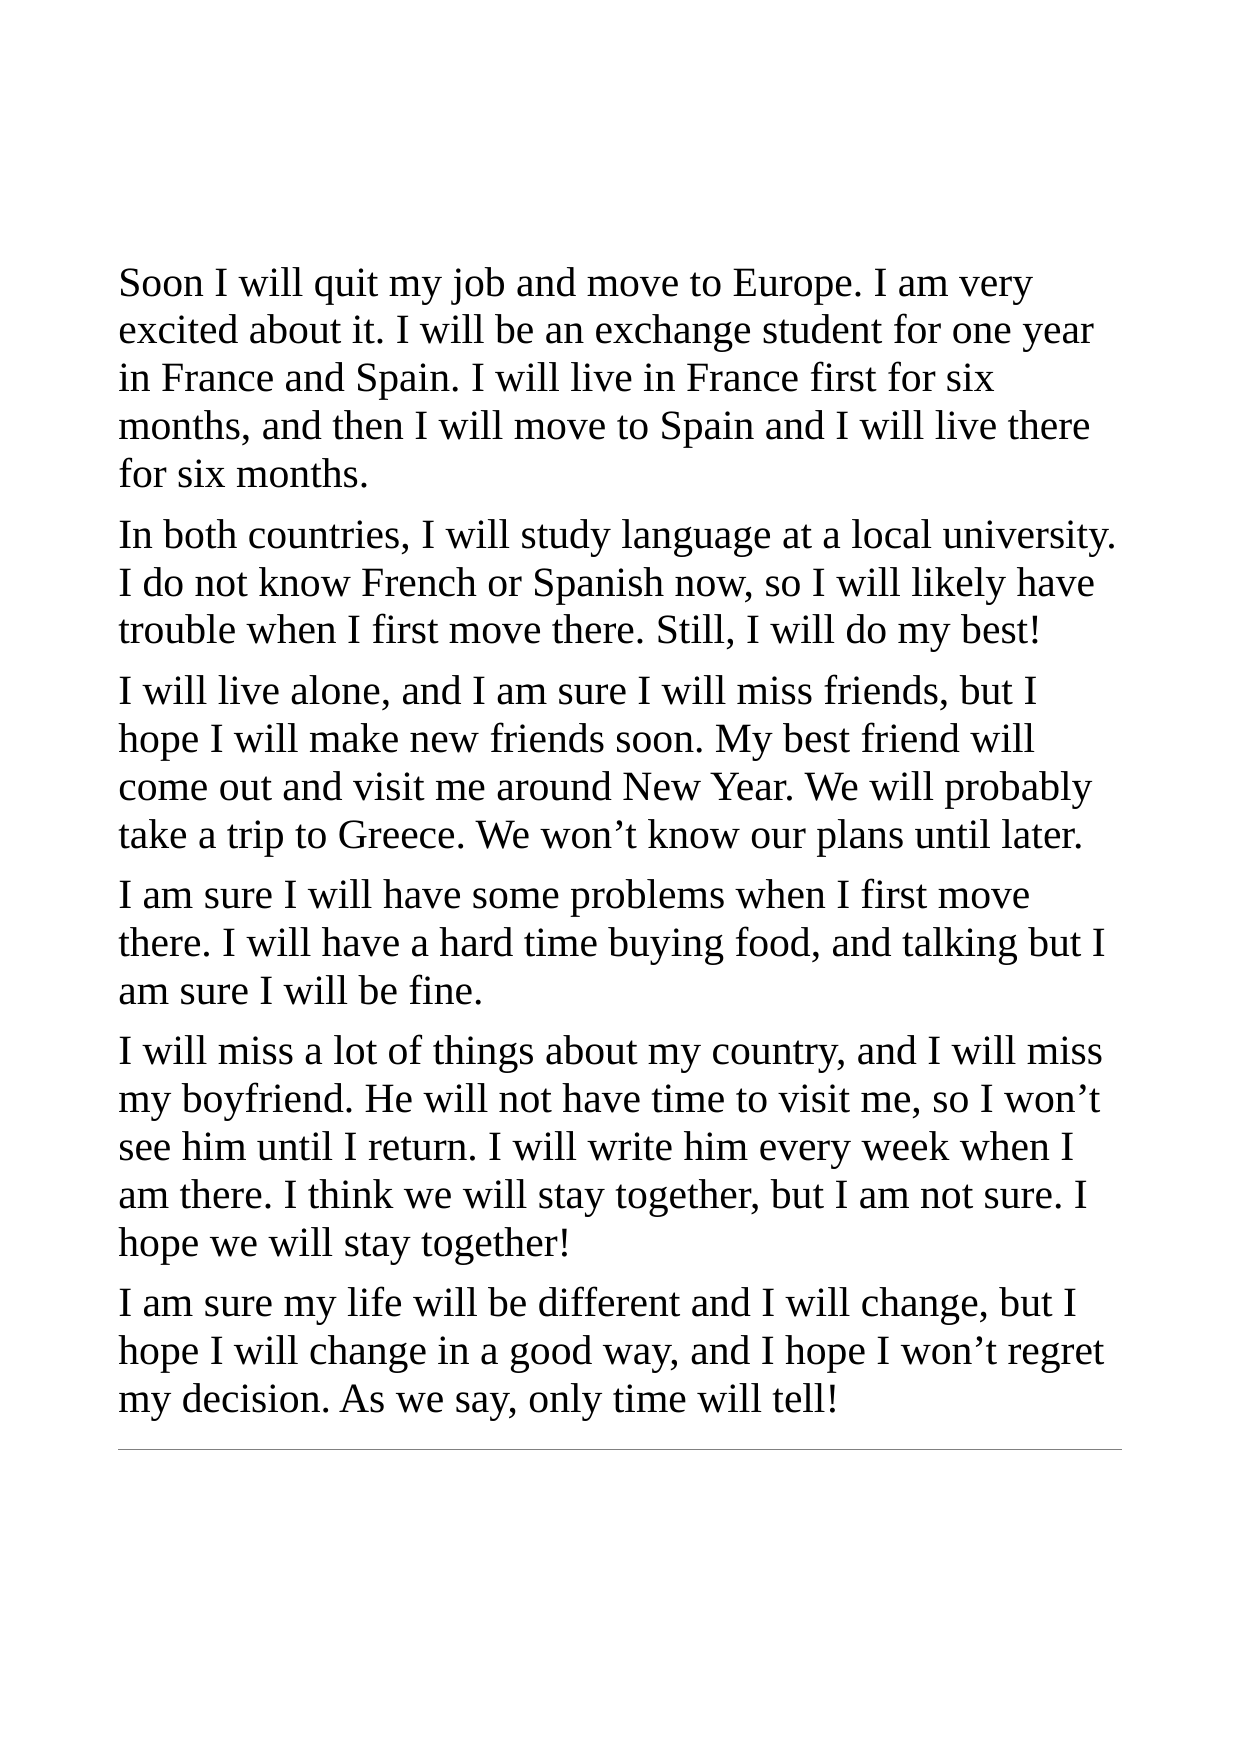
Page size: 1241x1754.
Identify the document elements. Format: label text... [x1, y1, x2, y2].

text I will live alone, and I am sure I will miss friends, but I hope I will make new friends soon. My best friend will come out and visit me around New Year. We will probably take a trip to Greece. We won’t know our plans until later. [118, 665, 1122, 857]
text In both countries, I will study language at a local university. I do not know French or Spanish now, so I will likely have trouble when I first move there. Still, I will do my best! [118, 509, 1122, 653]
text I am sure my life will be different and I will change, but I hope I will change in a good way, and I hope I won’t regret my decision. As we say, only time will tell! [118, 1278, 1122, 1422]
text Soon I will quit my job and move to Europe. I am very excited about it. I will be an exchange student for one year in France and Spain. I will live in France first for six months, and then I will move to Spain and I will live there for six months. [118, 257, 1122, 497]
text I will miss a lot of things about my country, and I will miss my boyfriend. He will not have time to visit me, so I won’t see him until I return. I will write him every week when I am there. I think we will stay together, but I am not sure. I hope we will stay together! [118, 1026, 1122, 1265]
text I am sure I will have some problems when I first move there. I will have a hard time buying food, and talking but I am sure I will be fine. [118, 869, 1122, 1013]
